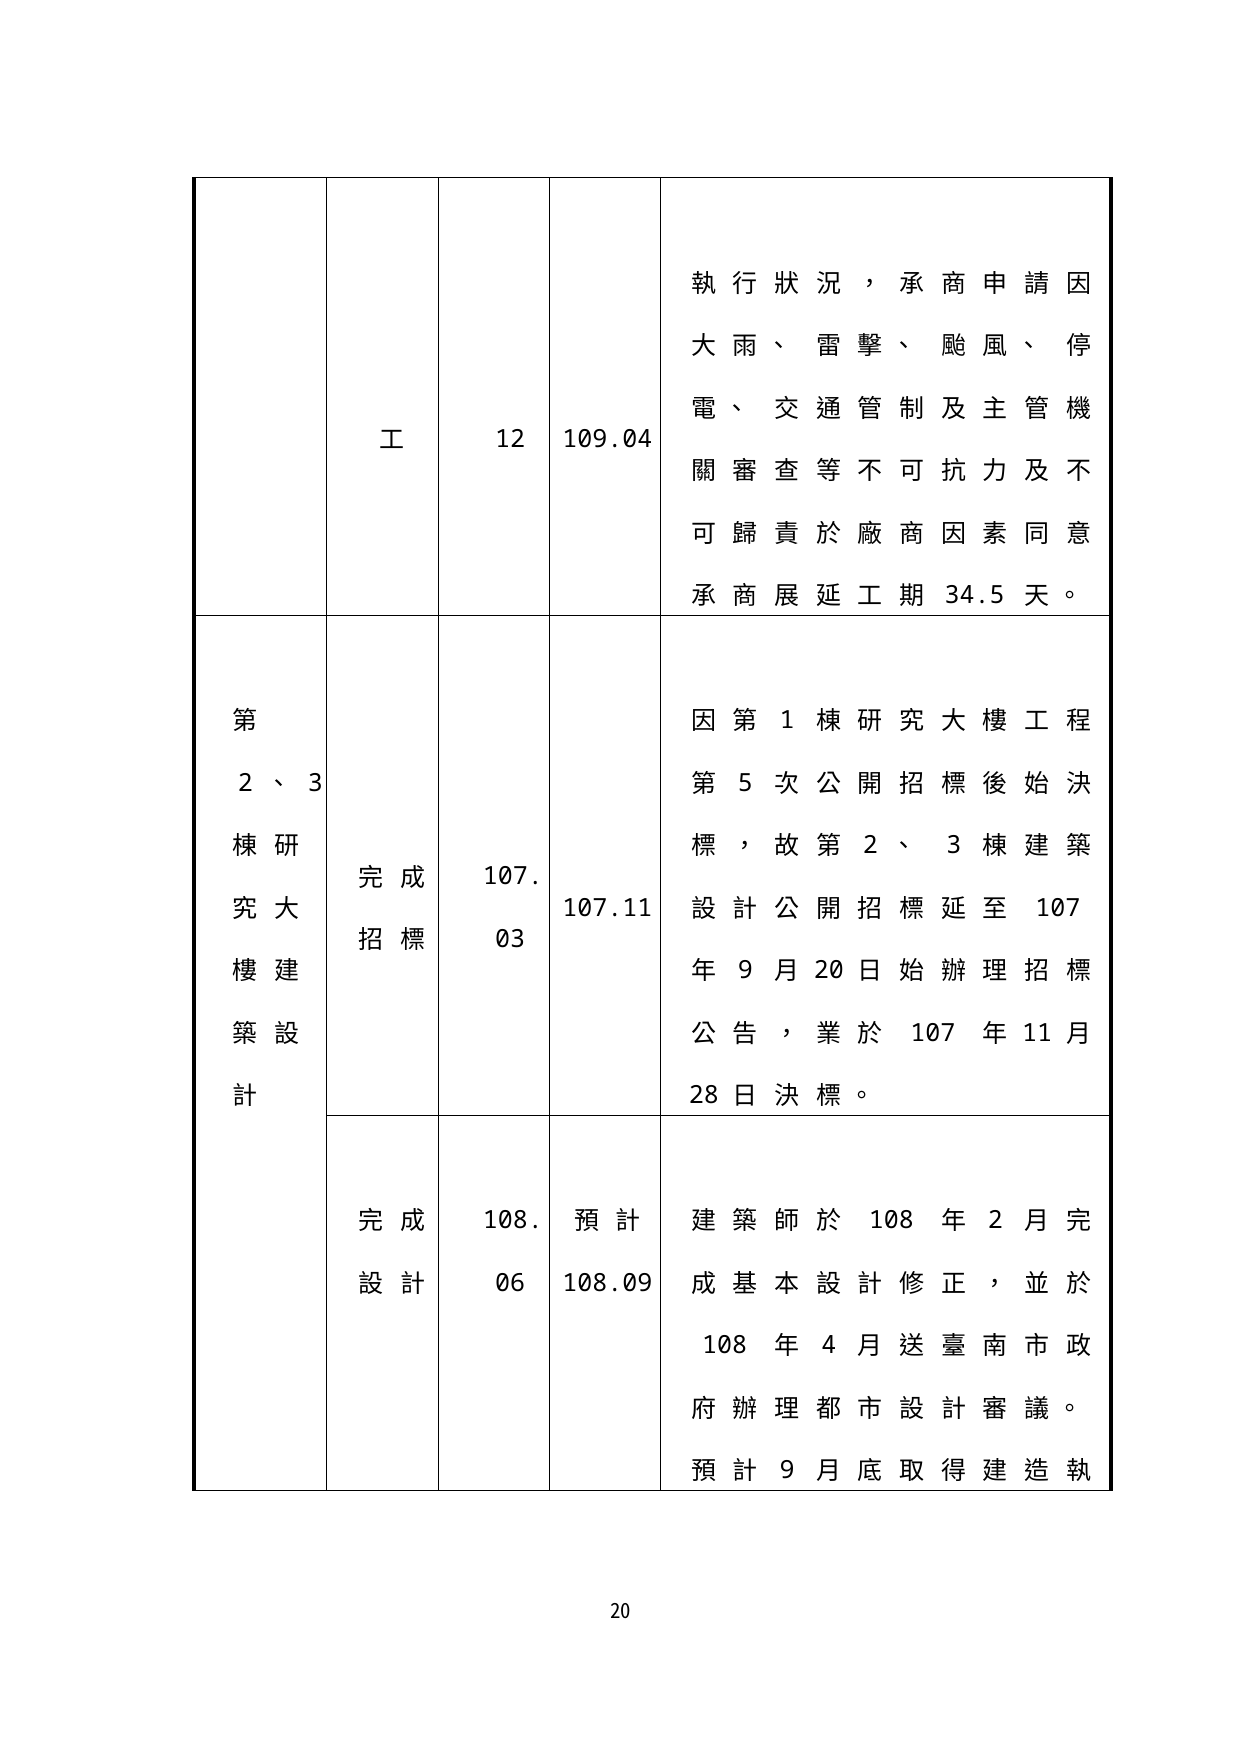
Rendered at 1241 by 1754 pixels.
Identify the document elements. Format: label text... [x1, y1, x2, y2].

table_cell 109.04 [550, 178, 660, 615]
table_cell 完成招標 [327, 616, 438, 1115]
table_cell 108.06 [439, 1116, 549, 1490]
table_cell 完成設計 [327, 1116, 438, 1490]
table_cell [196, 178, 326, 615]
table_cell 預計 108.09 [550, 1116, 660, 1490]
table_cell 107.03 [439, 616, 549, 1115]
table_cell 工 [327, 178, 438, 615]
table_cell 12 [439, 178, 549, 615]
table_cell 建築師於108年2月完成基本設計修正，並於108年4月送臺南市政府辦理都市設計審議。預計9月底取得建造執 [661, 1116, 1109, 1490]
table_cell 執行狀況，承商申請因大雨、雷擊、颱風、停電、交通管制及主管機關審查等不可抗力及不可歸責於廠商因素同意承商展延工期34.5天。 [661, 178, 1109, 615]
table_cell 107.11 [550, 616, 660, 1115]
table_cell 第2、3棟研究大樓建築設計 [196, 616, 326, 1490]
table_cell 因第1棟研究大樓工程第5次公開招標後始決標，故第2、3棟建築設計公開招標延至107年9月20日始辦理招標公告，業於107年11月28日決標。 [661, 616, 1109, 1115]
